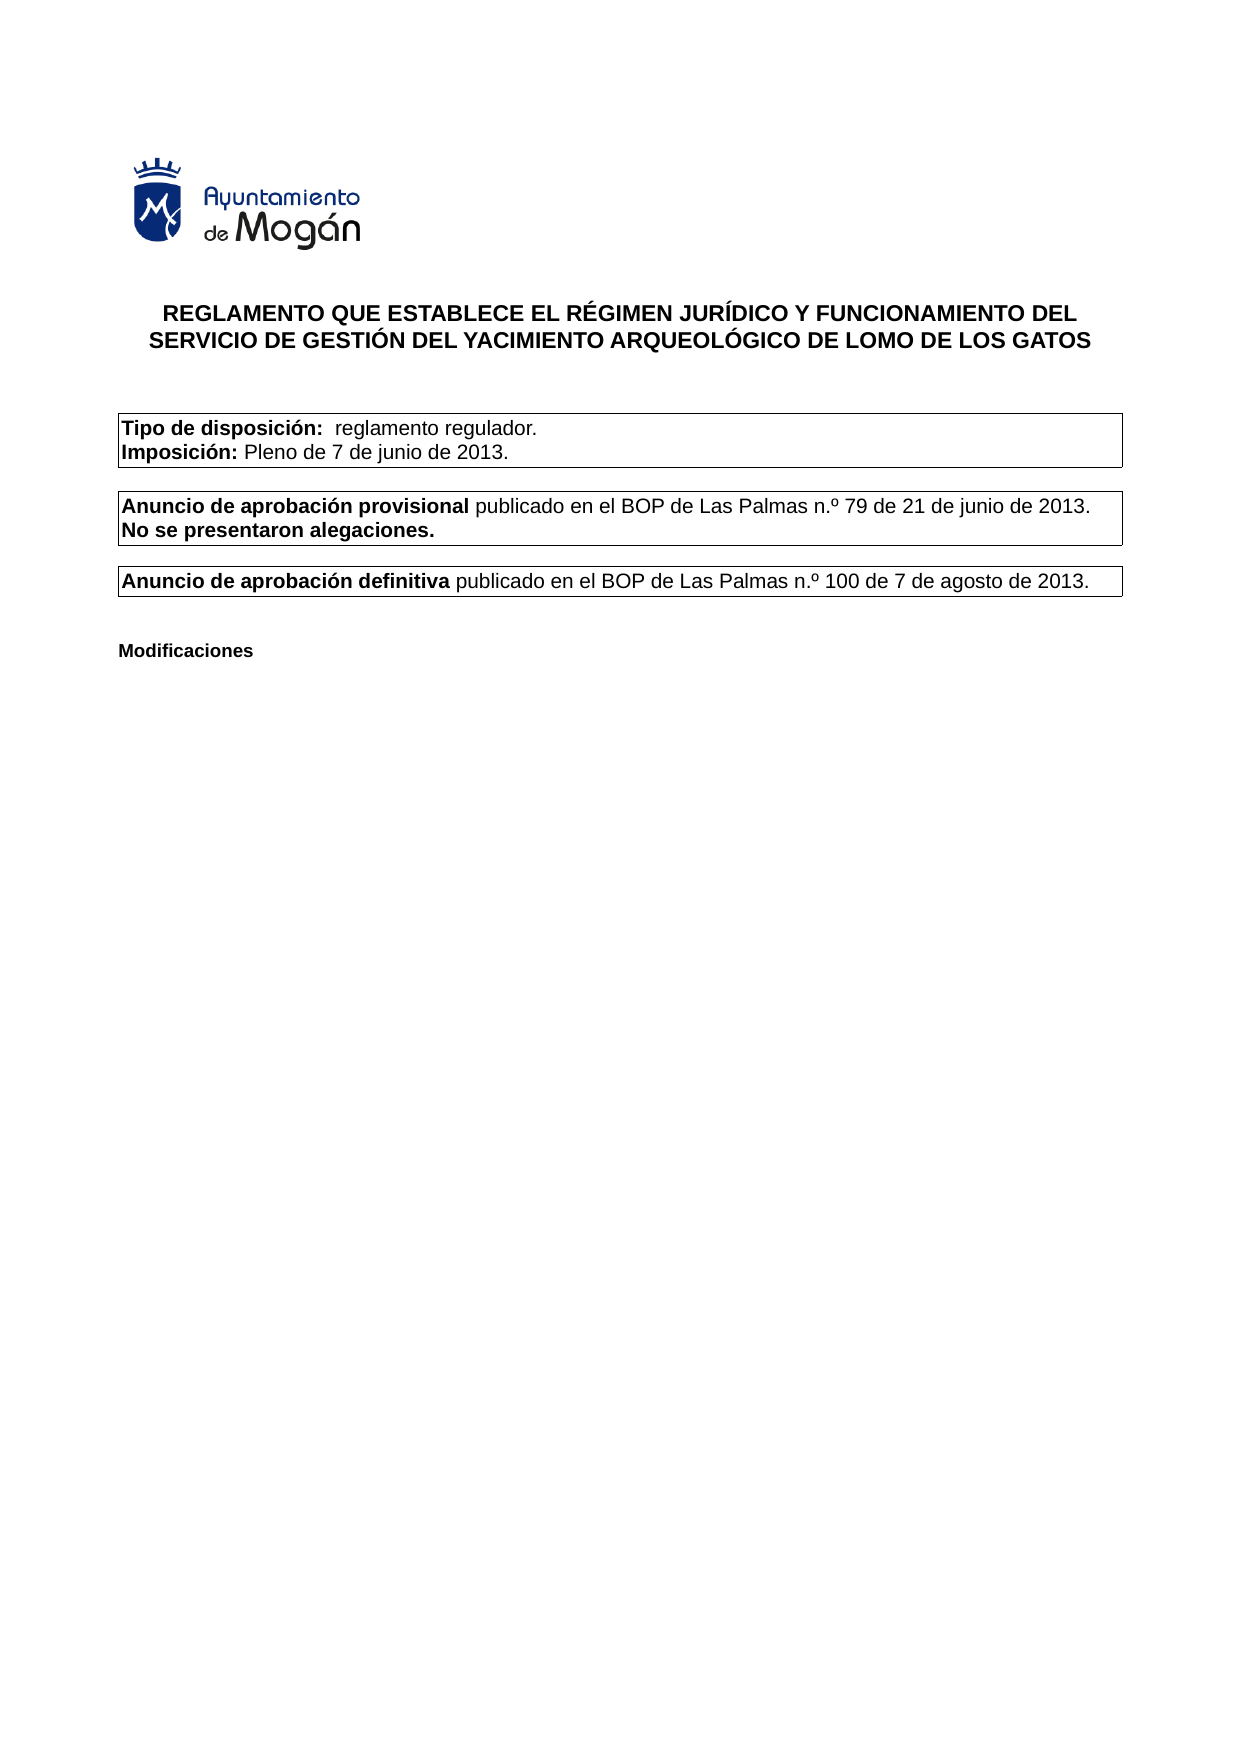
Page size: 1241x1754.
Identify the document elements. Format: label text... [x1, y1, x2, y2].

text Imposición: Pleno de 7 de junio de 2013. [119, 437, 1122, 467]
text Tipo de disposición: reglamento regulador. [119, 414, 1122, 437]
text No se presentaron alegaciones. [119, 515, 1122, 545]
text REGLAMENTO QUE ESTABLECE EL RÉGIMEN JURÍDICO Y FUNCIONAMIENTO DEL SERVICIO DE GESTIÓN DEL YACIMIENTO ARQUEOLÓGICO DE LOMO DE LOS GATOS [118, 300, 1122, 353]
text Anuncio de aprobación provisional publicado en el BOP de Las Palmas n.º 79 de 21 de junio de 2013. [119, 492, 1122, 515]
text Modificaciones [118, 639, 1122, 661]
text Anuncio de aprobación definitiva publicado en el BOP de Las Palmas n.º 100 de 7 de agosto de 2013. [119, 567, 1122, 596]
picture [119, 136, 377, 268]
